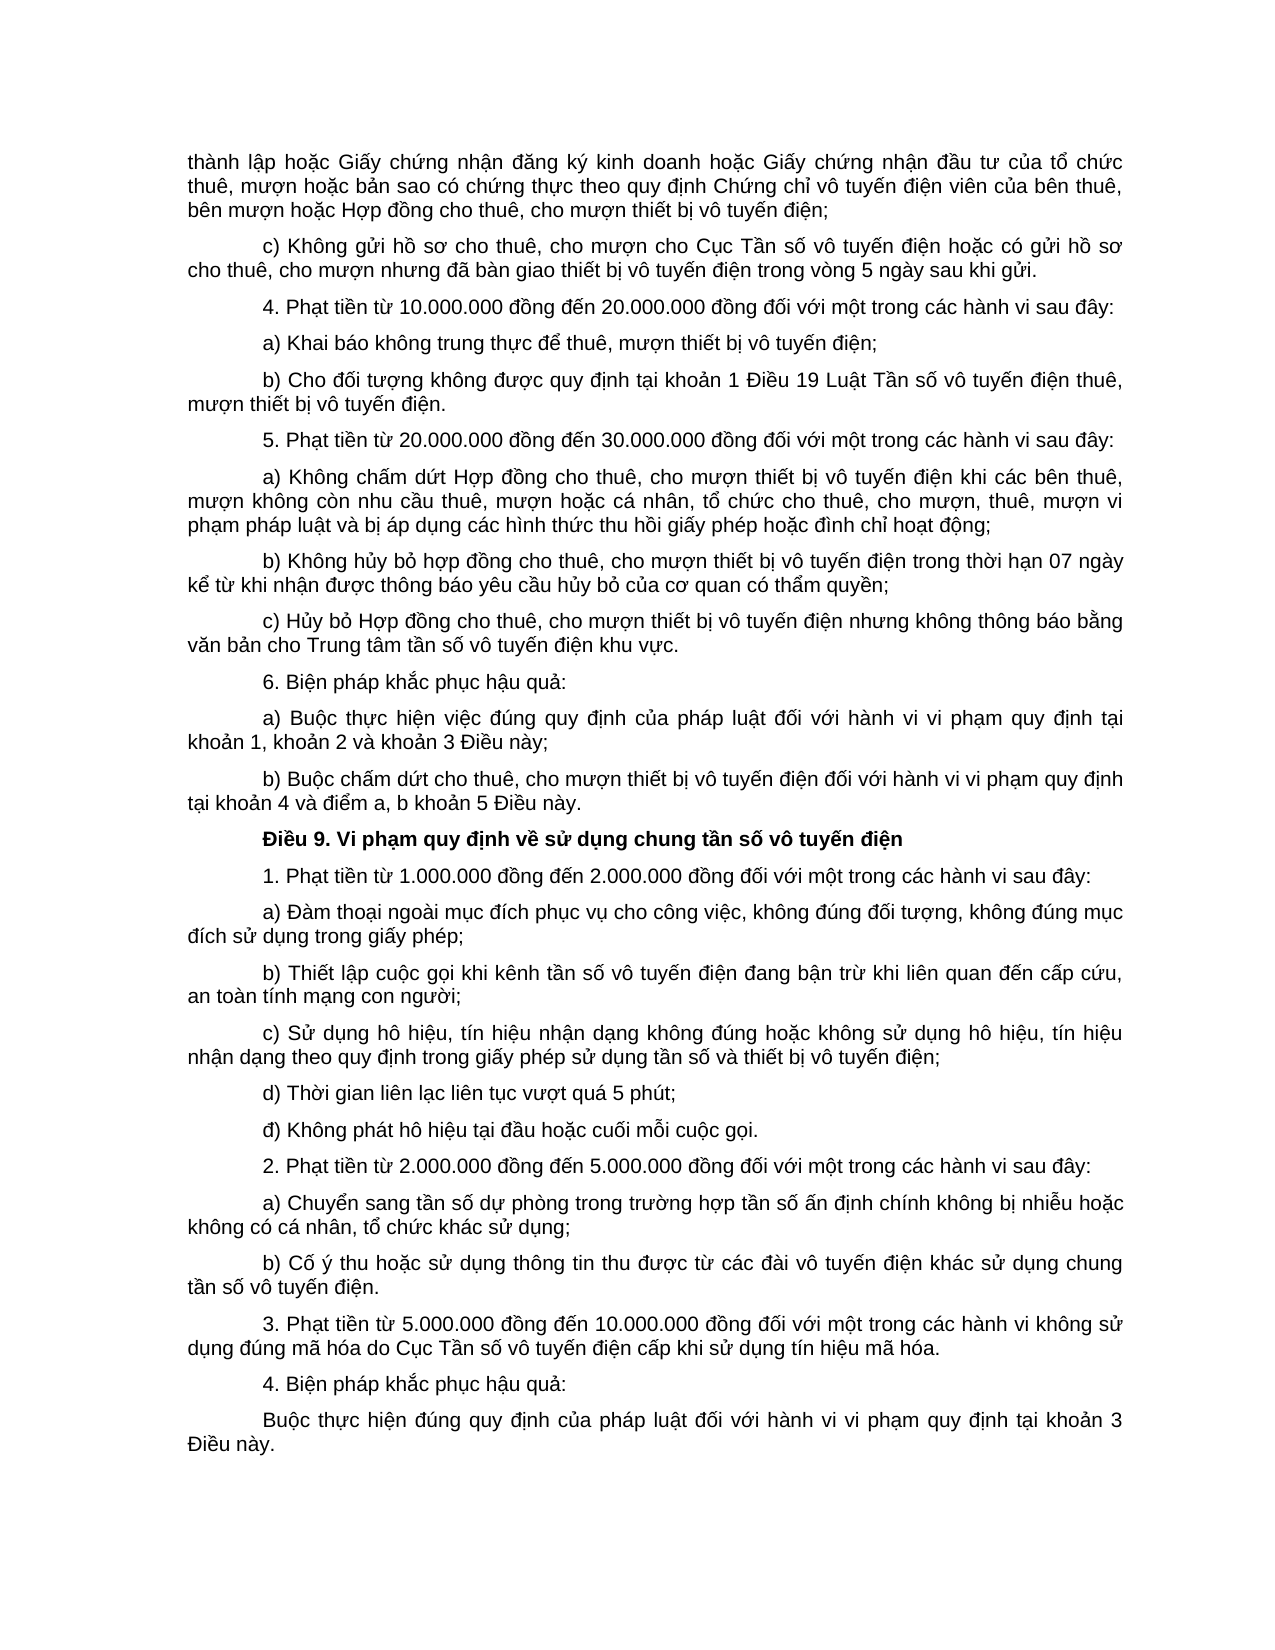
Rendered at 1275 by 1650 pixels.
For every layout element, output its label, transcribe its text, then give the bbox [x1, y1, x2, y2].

text 2. Phạt tiền từ 2.000.000 đồng đến 5.000.000 đồng đối với một trong các hành vi sau đây: [187, 1154, 1125, 1178]
text c) Không gửi hồ sơ cho thuê, cho mượn cho Cục Tần số vô tuyến điện hoặc có gửi hồ sơ cho thuê, cho mượn nhưng đã bàn giao thiết bị vô tuyến điện trong vòng 5 ngày sau khi gửi. [187, 234, 1125, 282]
text b) Buộc chấm dứt cho thuê, cho mượn thiết bị vô tuyến điện đối với hành vi vi phạm quy định tại khoản 4 và điểm a, b khoản 5 Điều này. [187, 767, 1125, 814]
text b) Không hủy bỏ hợp đồng cho thuê, cho mượn thiết bị vô tuyến điện trong thời hạn 07 ngày kể từ khi nhận được thông báo yêu cầu hủy bỏ của cơ quan có thẩm quyền; [187, 549, 1125, 597]
text 4. Biện pháp khắc phục hậu quả: [187, 1372, 1125, 1396]
text Buộc thực hiện đúng quy định của pháp luật đối với hành vi vi phạm quy định tại khoản 3 Điều này. [187, 1408, 1125, 1456]
text a) Đàm thoại ngoài mục đích phục vụ cho công việc, không đúng đối tượng, không đúng mục đích sử dụng trong giấy phép; [187, 900, 1125, 948]
text 4. Phạt tiền từ 10.000.000 đồng đến 20.000.000 đồng đối với một trong các hành vi sau đây: [187, 295, 1125, 319]
text a) Không chấm dứt Hợp đồng cho thuê, cho mượn thiết bị vô tuyến điện khi các bên thuê, mượn không còn nhu cầu thuê, mượn hoặc cá nhân, tổ chức cho thuê, cho mượn, thuê, mượn vi phạm pháp luật và bị áp dụng các hình thức thu hồi giấy phép hoặc đình chỉ hoạt động; [187, 464, 1125, 536]
text 1. Phạt tiền từ 1.000.000 đồng đến 2.000.000 đồng đối với một trong các hành vi sau đây: [187, 863, 1125, 887]
text c) Sử dụng hô hiệu, tín hiệu nhận dạng không đúng hoặc không sử dụng hô hiệu, tín hiệu nhận dạng theo quy định trong giấy phép sử dụng tần số và thiết bị vô tuyến điện; [187, 1021, 1125, 1069]
text b) Cố ý thu hoặc sử dụng thông tin thu được từ các đài vô tuyến điện khác sử dụng chung tần số vô tuyến điện. [187, 1251, 1125, 1299]
text Điều 9. Vi phạm quy định về sử dụng chung tần số vô tuyến điện [187, 827, 1125, 851]
text b) Thiết lập cuộc gọi khi kênh tần số vô tuyến điện đang bận trừ khi liên quan đến cấp cứu, an toàn tính mạng con người; [187, 960, 1125, 1008]
text 6. Biện pháp khắc phục hậu quả: [187, 670, 1125, 694]
text c) Hủy bỏ Hợp đồng cho thuê, cho mượn thiết bị vô tuyến điện nhưng không thông báo bằng văn bản cho Trung tâm tần số vô tuyến điện khu vực. [187, 609, 1125, 657]
text thành lập hoặc Giấy chứng nhận đăng ký kinh doanh hoặc Giấy chứng nhận đầu tư của tổ chức thuê, mượn hoặc bản sao có chứng thực theo quy định Chứng chỉ vô tuyến điện viên của bên thuê, bên mượn hoặc Hợp đồng cho thuê, cho mượn thiết bị vô tuyến điện; [187, 150, 1125, 222]
text d) Thời gian liên lạc liên tục vượt quá 5 phút; [187, 1081, 1125, 1105]
text a) Chuyển sang tần số dự phòng trong trường hợp tần số ấn định chính không bị nhiễu hoặc không có cá nhân, tổ chức khác sử dụng; [187, 1191, 1125, 1238]
text b) Cho đối tượng không được quy định tại khoản 1 Điều 19 Luật Tần số vô tuyến điện thuê, mượn thiết bị vô tuyến điện. [187, 368, 1125, 416]
text 3. Phạt tiền từ 5.000.000 đồng đến 10.000.000 đồng đối với một trong các hành vi không sử dụng đúng mã hóa do Cục Tần số vô tuyến điện cấp khi sử dụng tín hiệu mã hóa. [187, 1311, 1125, 1359]
text a) Khai báo không trung thực để thuê, mượn thiết bị vô tuyến điện; [187, 331, 1125, 355]
text 5. Phạt tiền từ 20.000.000 đồng đến 30.000.000 đồng đối với một trong các hành vi sau đây: [187, 428, 1125, 452]
text a) Buộc thực hiện việc đúng quy định của pháp luật đối với hành vi vi phạm quy định tại khoản 1, khoản 2 và khoản 3 Điều này; [187, 706, 1125, 754]
text đ) Không phát hô hiệu tại đầu hoặc cuối mỗi cuộc gọi. [187, 1118, 1125, 1142]
